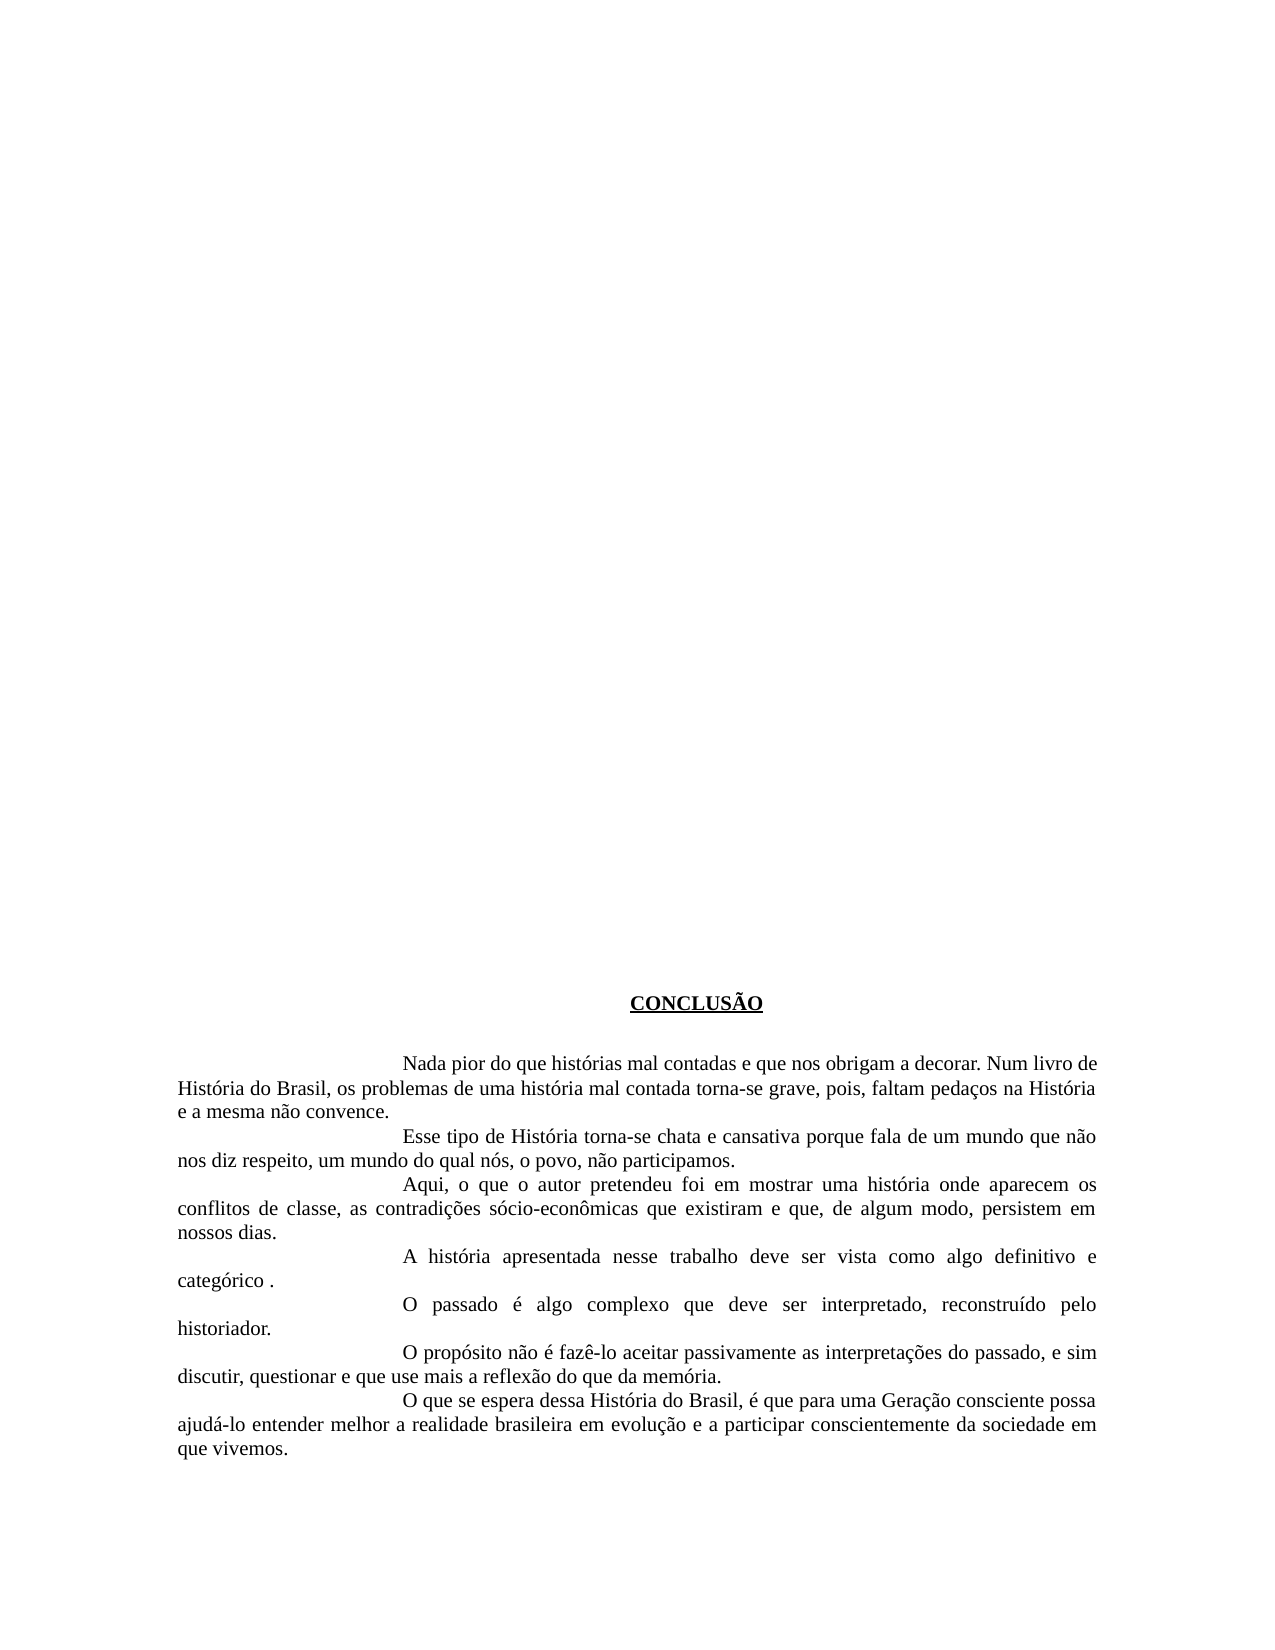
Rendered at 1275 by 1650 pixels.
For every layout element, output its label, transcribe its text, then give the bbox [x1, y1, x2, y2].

subtitle CONCLUSÃO [295, 991, 1098, 1015]
text O que se espera dessa História do Brasil, é que para uma Geração consciente possa ajudá-lo entender melhor a realidade brasileira em evolução e a participar conscientemente da sociedade em que vivemos. [177, 1388, 1098, 1460]
text O passado é algo complexo que deve ser interpretado, reconstruído pelo historiador. [177, 1292, 1098, 1340]
text Nada pior do que histórias mal contadas e que nos obrigam a decorar. Num livro de História do Brasil, os problemas de uma história mal contada torna-se grave, pois, faltam pedaços na História e a mesma não convence. [177, 1051, 1098, 1123]
text O propósito não é fazê-lo aceitar passivamente as interpretações do passado, e sim discutir, questionar e que use mais a reflexão do que da memória. [177, 1340, 1098, 1388]
text Aqui, o que o autor pretendeu foi em mostrar uma história onde aparecem os conflitos de classe, as contradições sócio-econômicas que existiram e que, de algum modo, persistem em nossos dias. [177, 1172, 1098, 1244]
text A história apresentada nesse trabalho deve ser vista como algo definitivo e categórico . [177, 1244, 1098, 1292]
text Esse tipo de História torna-se chata e cansativa porque fala de um mundo que não nos diz respeito, um mundo do qual nós, o povo, não participamos. [177, 1123, 1098, 1172]
